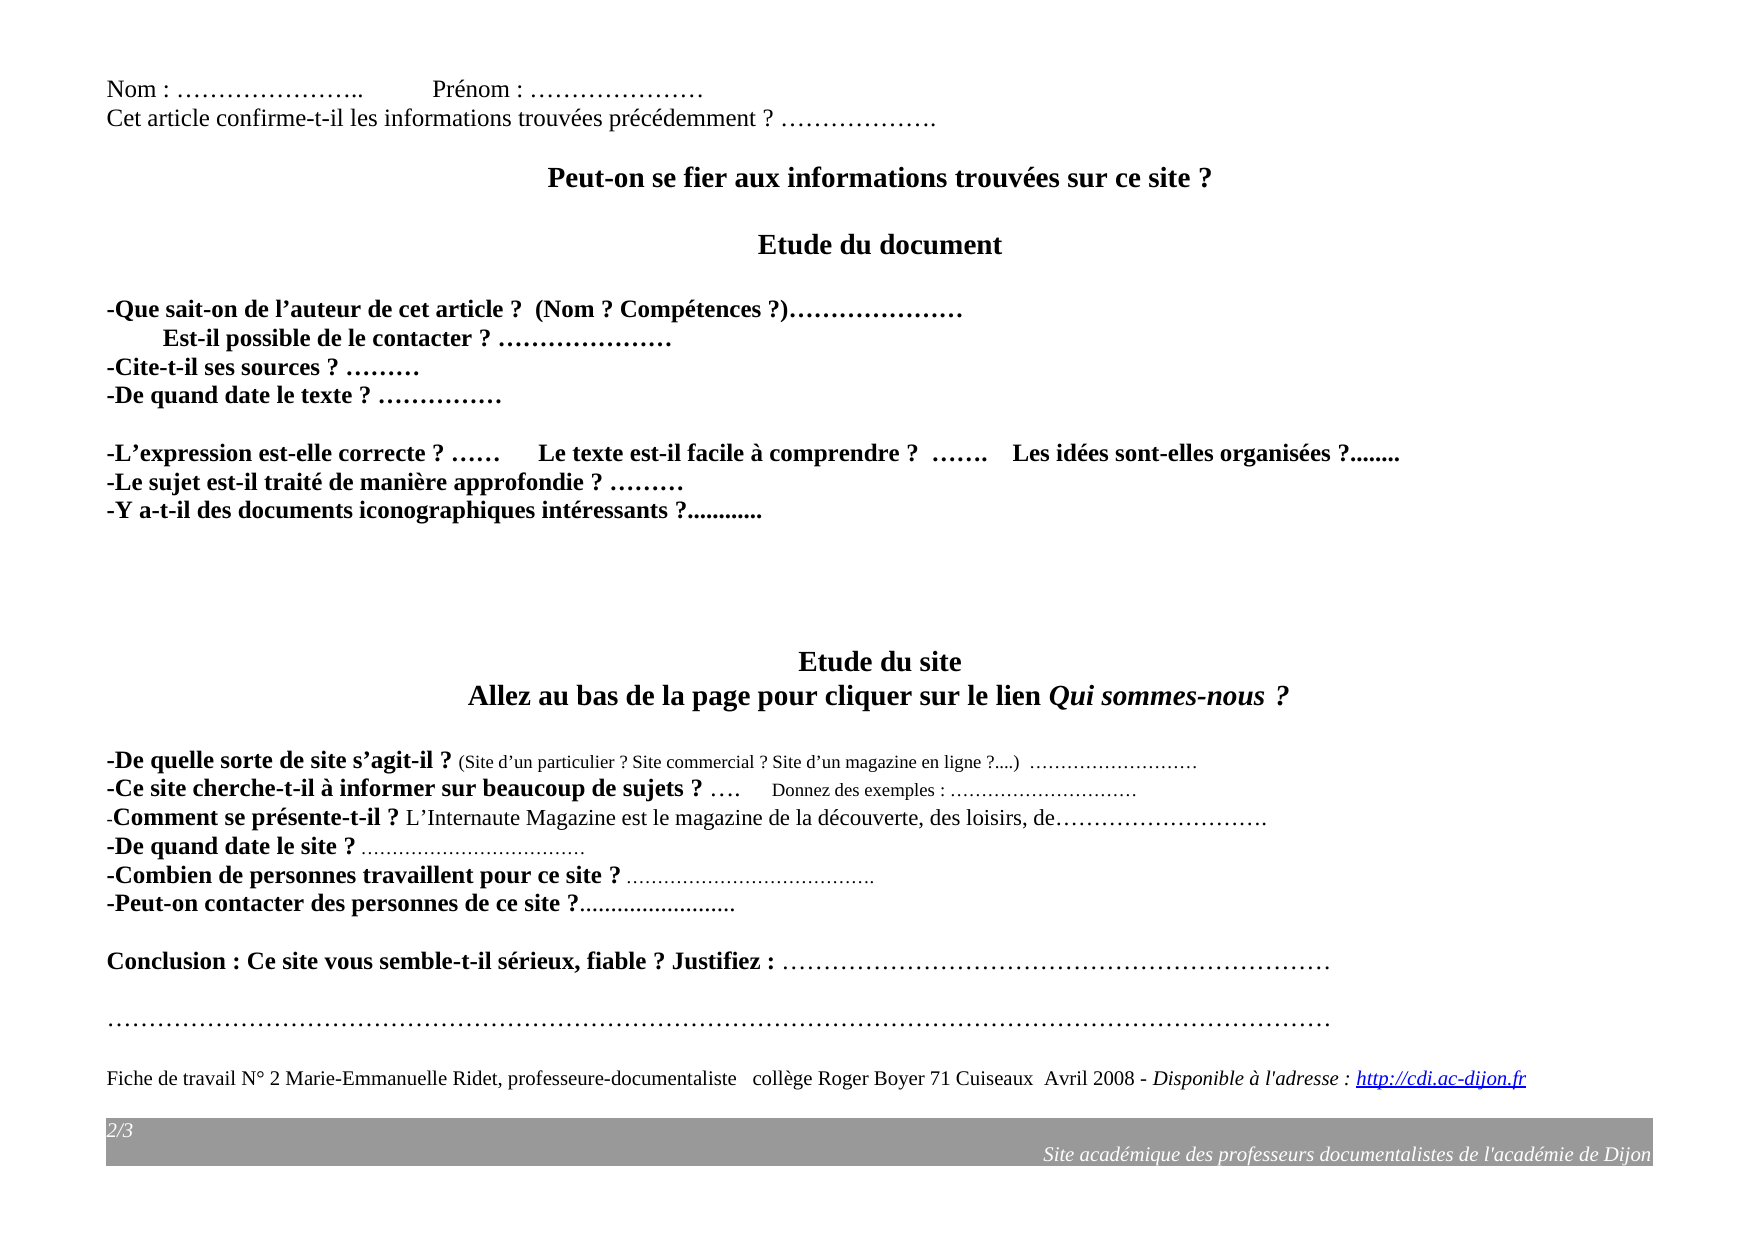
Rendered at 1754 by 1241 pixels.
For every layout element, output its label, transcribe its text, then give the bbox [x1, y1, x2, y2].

text -Peut-on contacter des personnes de ce site ?......................... [106, 888, 1653, 917]
text Est-il possible de le contacter ? ………………… [106, 323, 1653, 352]
text ………………………………………………………………………………………………………………………………… [106, 1003, 1653, 1032]
text -De quelle sorte de site s’agit-il ? (Site d’un particulier ? Site commercial ? Site d’un magazine en ligne ?....) ……………………… [106, 745, 1653, 773]
text Conclusion : Ce site vous semble-t-il sérieux, fiable ? Justifiez : ………………………………………………………… [106, 946, 1653, 975]
text -Que sait-on de l’auteur de cet article ? (Nom ? Compétences ?)………………… [106, 294, 1653, 323]
text -Comment se présente-t-il ? L’Internaute Magazine est le magazine de la découverte, des loisirs, de………………………. [106, 802, 1653, 831]
text -Y a-t-il des documents iconographiques intéressants ?............ [106, 496, 1653, 524]
text -De quand date le texte ? …………… [106, 381, 1653, 409]
text -Combien de personnes travaillent pour ce site ? …………………………………. [106, 860, 1653, 888]
text -Ce site cherche-t-il à informer sur beaucoup de sujets ? …. Donnez des exemples : ………………………… [106, 773, 1653, 802]
text Etude du site [106, 644, 1653, 678]
text -Cite-t-il ses sources ? ……… [106, 352, 1653, 381]
text -Le sujet est-il traité de manière approfondie ? ……… [106, 467, 1653, 496]
text -De quand date le site ? ……………………………… [106, 831, 1653, 860]
text Etude du document [106, 227, 1653, 261]
text Cet article confirme-t-il les informations trouvées précédemment ? ………………. [106, 103, 1653, 131]
text Allez au bas de la page pour cliquer sur le lien Qui sommes-nous ? [106, 678, 1653, 711]
text -L’expression est-elle correcte ? …… Le texte est-il facile à comprendre ? ……. Les idées sont-elles organisées ?........ [106, 438, 1653, 467]
text Peut-on se fier aux informations trouvées sur ce site ? [106, 160, 1653, 194]
